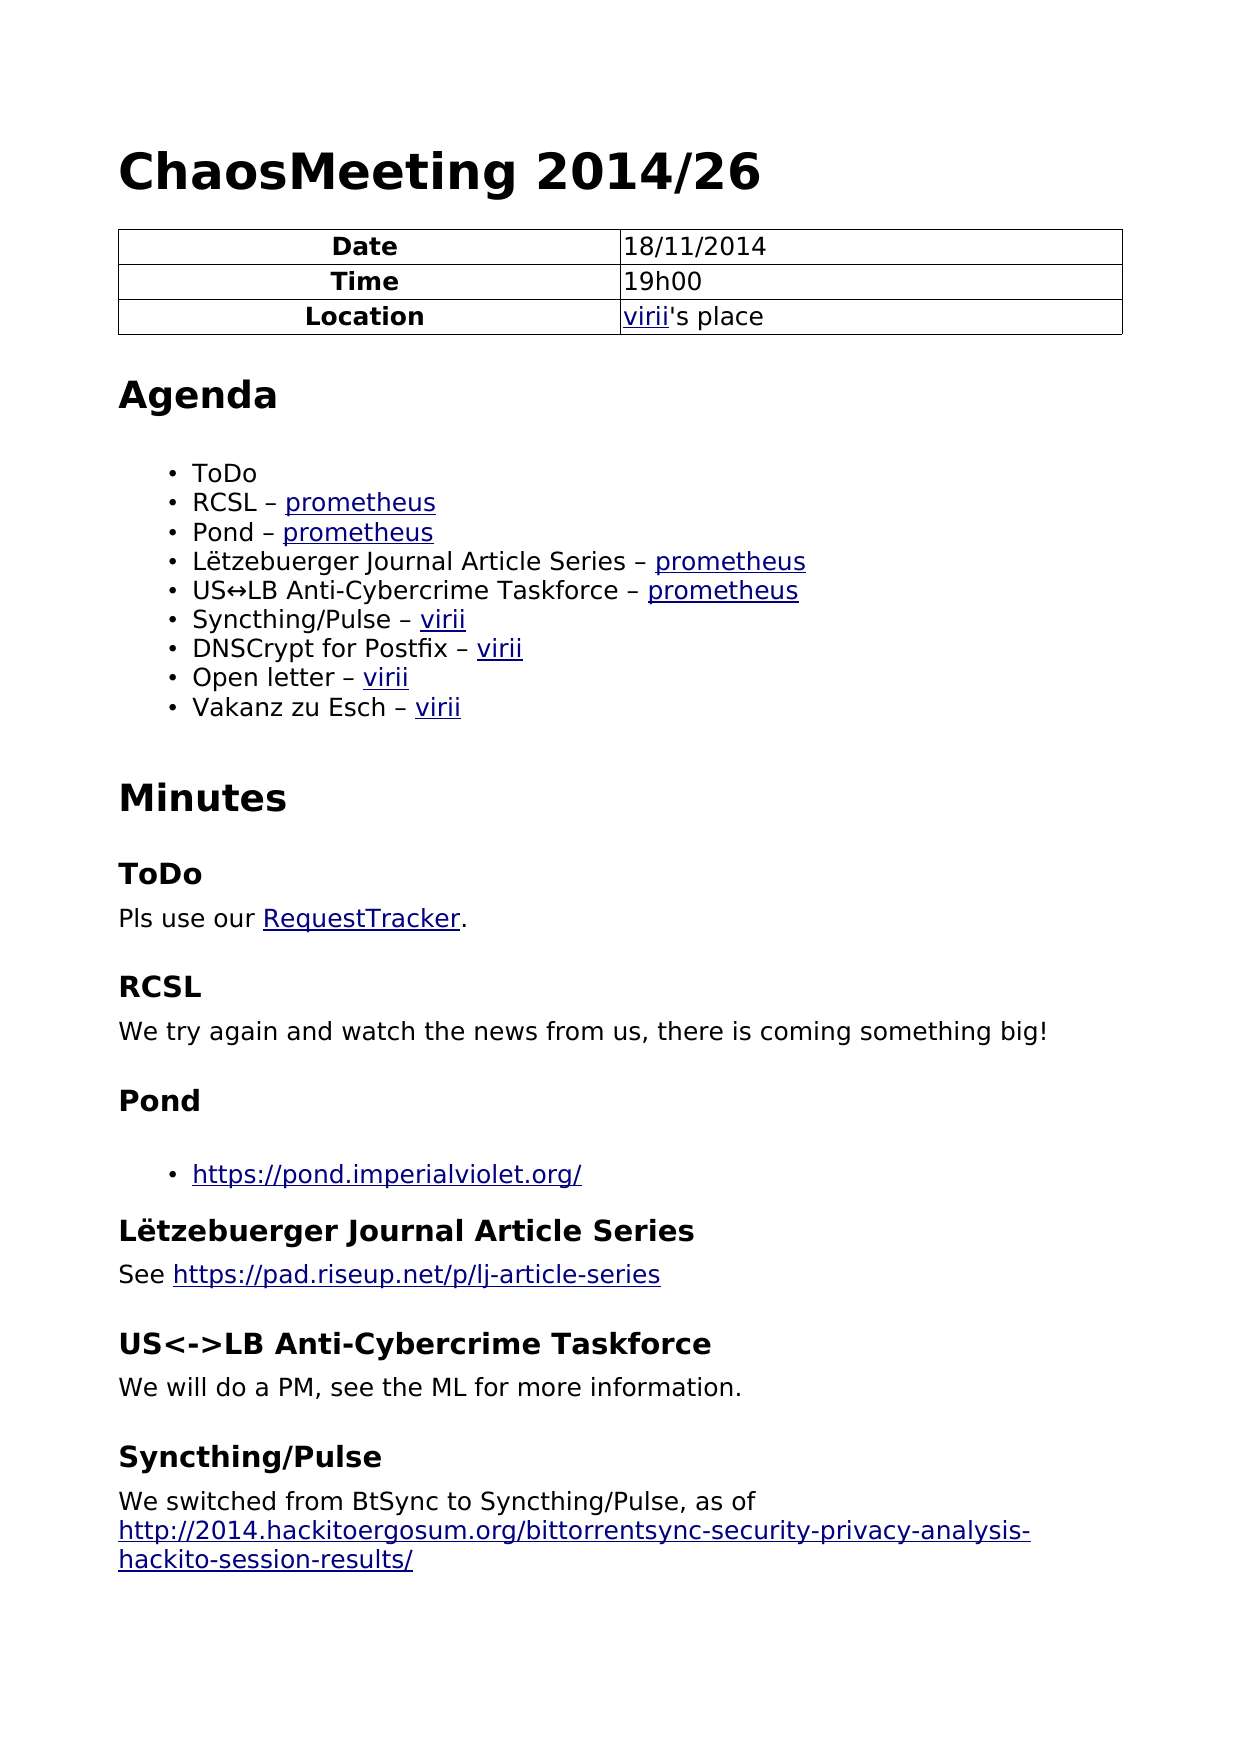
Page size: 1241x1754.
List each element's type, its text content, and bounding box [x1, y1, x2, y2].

subtitle Lëtzebuerger Journal Article Series [118, 1214, 1122, 1248]
list Vakanz zu Esch – virii [177, 693, 1122, 722]
list Lëtzebuerger Journal Article Series – prometheus [177, 547, 1122, 576]
table_cell virii's place [621, 300, 1122, 334]
text We try again and watch the news from us, there is coming something big! [118, 1017, 1122, 1046]
text Pls use our RequestTracker. [118, 904, 1122, 933]
table_cell Location [119, 300, 620, 334]
list RCSL – prometheus [177, 489, 1122, 518]
table_cell 19h00 [621, 265, 1122, 299]
table_cell Time [119, 265, 620, 299]
list ToDo [177, 459, 1122, 489]
subtitle ToDo [118, 858, 1122, 892]
text See https://pad.riseup.net/p/lj-article-series [118, 1260, 1122, 1289]
list DNSCrypt for Postfix – virii [177, 634, 1122, 664]
list Pond – prometheus [177, 518, 1122, 547]
list Open letter – virii [177, 664, 1122, 693]
subtitle Minutes [118, 776, 1122, 820]
subtitle RCSL [118, 971, 1122, 1005]
list https://pond.imperialviolet.org/ [177, 1160, 1122, 1189]
text We will do a PM, see the ML for more information. [118, 1373, 1122, 1403]
subtitle ChaosMeeting 2014/26 [118, 143, 1122, 201]
text We switched from BtSync to Syncthing/Pulse, as of http://2014.hackitoergosum.org/bittorrentsync-security-privacy-analysis-hackito-session-results/ [118, 1487, 1122, 1574]
list Syncthing/Pulse – virii [177, 605, 1122, 634]
table_header 18/11/2014 [621, 230, 1122, 264]
table_header Date [119, 230, 620, 264]
subtitle Agenda [118, 374, 1122, 417]
subtitle Pond [118, 1084, 1122, 1118]
subtitle US<->LB Anti-Cybercrime Taskforce [118, 1327, 1122, 1361]
subtitle Syncthing/Pulse [118, 1440, 1122, 1474]
list US↔LB Anti-Cybercrime Taskforce – prometheus [177, 576, 1122, 605]
